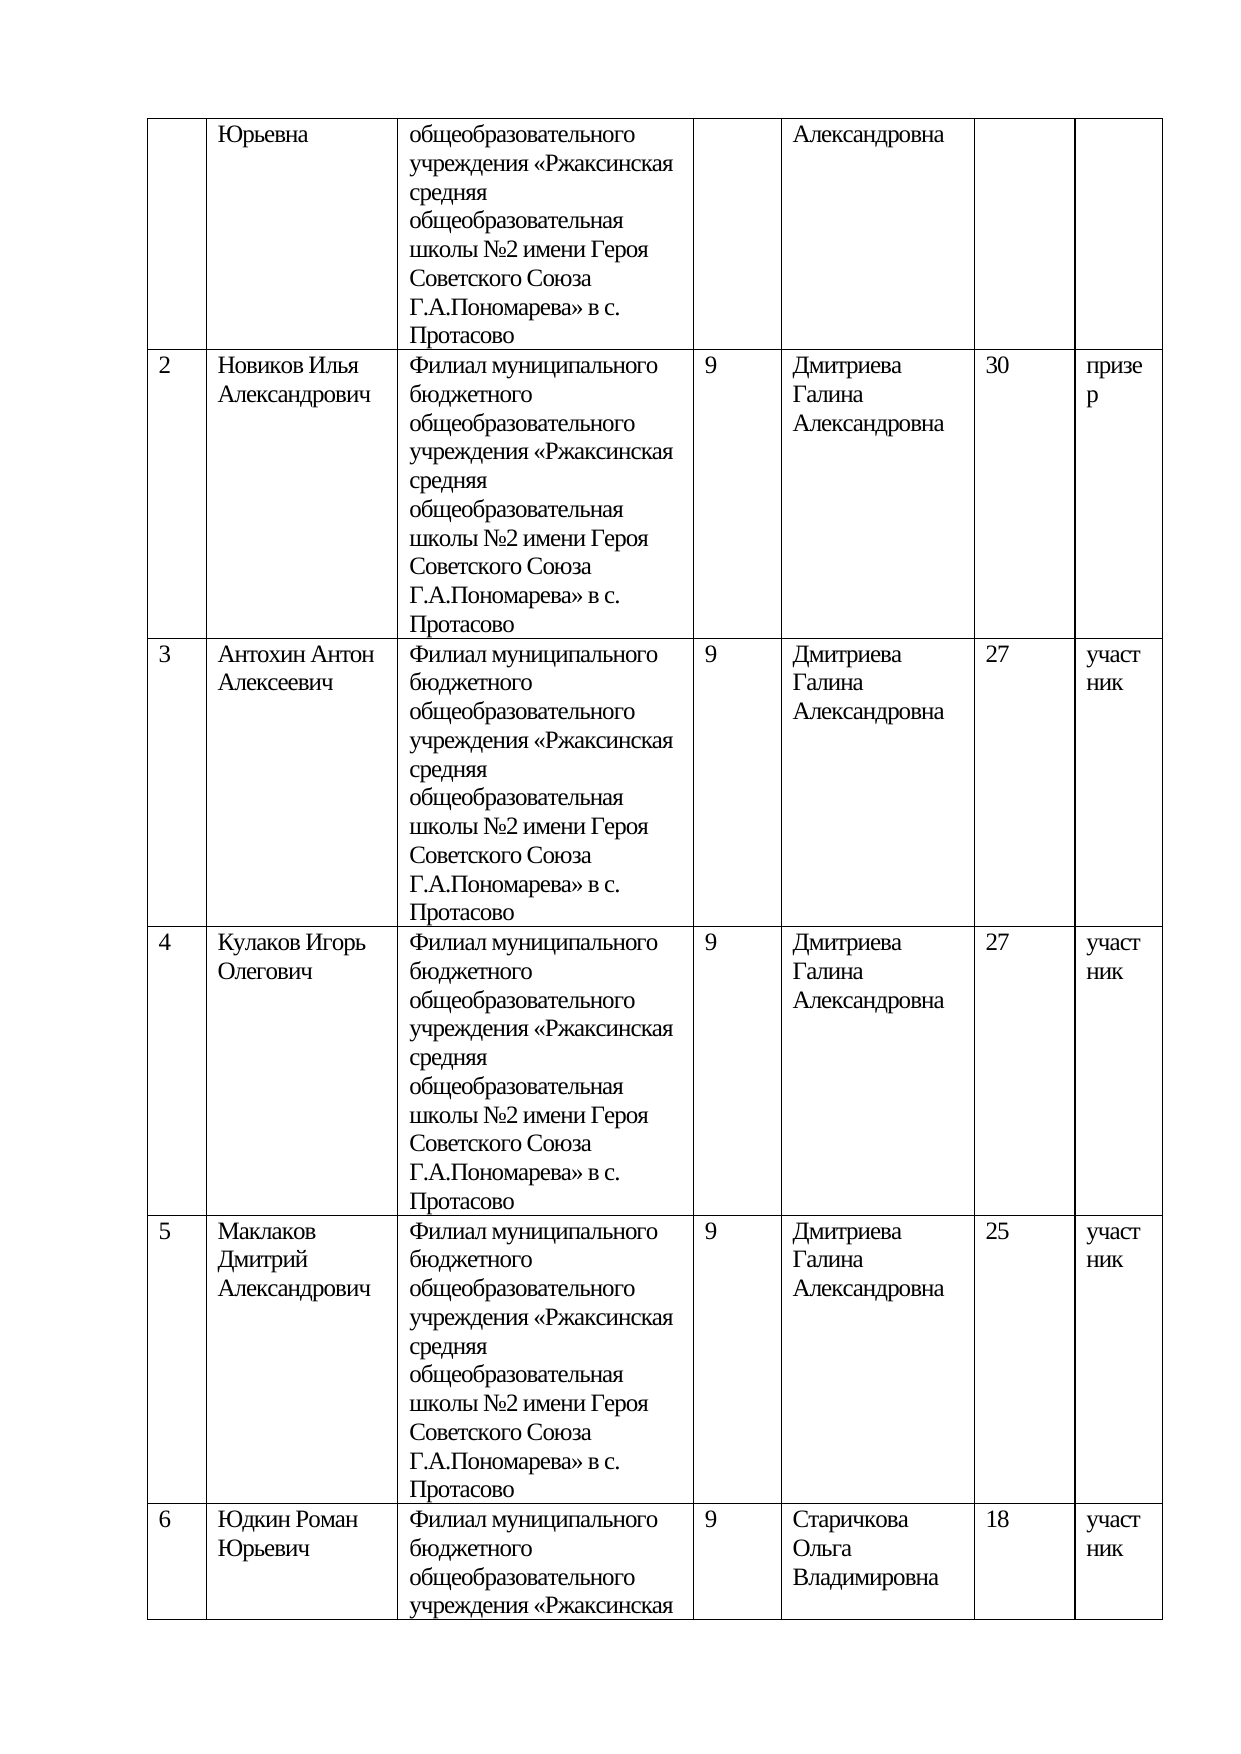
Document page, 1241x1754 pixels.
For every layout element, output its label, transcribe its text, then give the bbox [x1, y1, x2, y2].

table_cell 3 [148, 639, 206, 926]
table_cell Дмитриева Галина Александровна [782, 350, 974, 638]
table_cell 27 [975, 927, 1074, 1215]
table_cell Филиал муниципального бюджетного общеобразовательного учреждения «Ржаксинская средняя общеобразовательная школы №2 имени Героя Советского Союза Г.А.Пономарева» в с. Протасово [398, 639, 693, 926]
table_cell [694, 119, 781, 349]
table_cell Кулаков Игорь Олегович [207, 927, 397, 1215]
table_cell [148, 119, 206, 349]
table_cell 18 [975, 1504, 1074, 1619]
table_cell призер [1076, 350, 1162, 638]
table_cell 25 [975, 1216, 1074, 1503]
table_cell Дмитриева Галина Александровна [782, 1216, 974, 1503]
table_cell 27 [975, 639, 1074, 926]
table_cell 9 [694, 1504, 781, 1619]
table_cell Александровна [782, 119, 974, 349]
table_cell участник [1076, 927, 1162, 1215]
table_cell общеобразовательного учреждения «Ржаксинская средняя общеобразовательная школы №2 имени Героя Советского Союза Г.А.Пономарева» в с. Протасово [398, 119, 693, 349]
table_cell Маклаков Дмитрий Александрович [207, 1216, 397, 1503]
table_cell Юдкин Роман Юрьевич [207, 1504, 397, 1619]
table_cell 9 [694, 927, 781, 1215]
table_cell 6 [148, 1504, 206, 1619]
table_cell 5 [148, 1216, 206, 1503]
table_cell Антохин Антон Алексеевич [207, 639, 397, 926]
table_cell 30 [975, 350, 1074, 638]
table_cell Филиал муниципального бюджетного общеобразовательного учреждения «Ржаксинская средняя общеобразовательная школы №2 имени Героя Советского Союза Г.А.Пономарева» в с. Протасово [398, 350, 693, 638]
table_cell 9 [694, 350, 781, 638]
table_cell 4 [148, 927, 206, 1215]
table_cell Новиков Илья Александрович [207, 350, 397, 638]
table_cell участник [1076, 639, 1162, 926]
table_cell участник [1076, 1504, 1162, 1619]
table_cell Филиал муниципального бюджетного общеобразовательного учреждения «Ржаксинская средняя общеобразовательная школы №2 имени Героя Советского Союза Г.А.Пономарева» в с. Протасово [398, 927, 693, 1215]
table_cell 2 [148, 350, 206, 638]
table_cell 9 [694, 1216, 781, 1503]
table_cell Дмитриева Галина Александровна [782, 927, 974, 1215]
table_cell [1076, 119, 1162, 349]
table_cell участник [1076, 1216, 1162, 1503]
table_cell Дмитриева Галина Александровна [782, 639, 974, 926]
table_cell Филиал муниципального бюджетного общеобразовательного учреждения «Ржаксинская средняя общеобразовательная школы №2 имени Героя Советского Союза Г.А.Пономарева» в с. Протасово [398, 1216, 693, 1503]
table_cell Старичкова Ольга Владимировна [782, 1504, 974, 1619]
table_cell Юрьевна [207, 119, 397, 349]
table_cell [975, 119, 1074, 349]
table_cell Филиал муниципального бюджетного общеобразовательного учреждения «Ржаксинская [398, 1504, 693, 1619]
table_cell 9 [694, 639, 781, 926]
